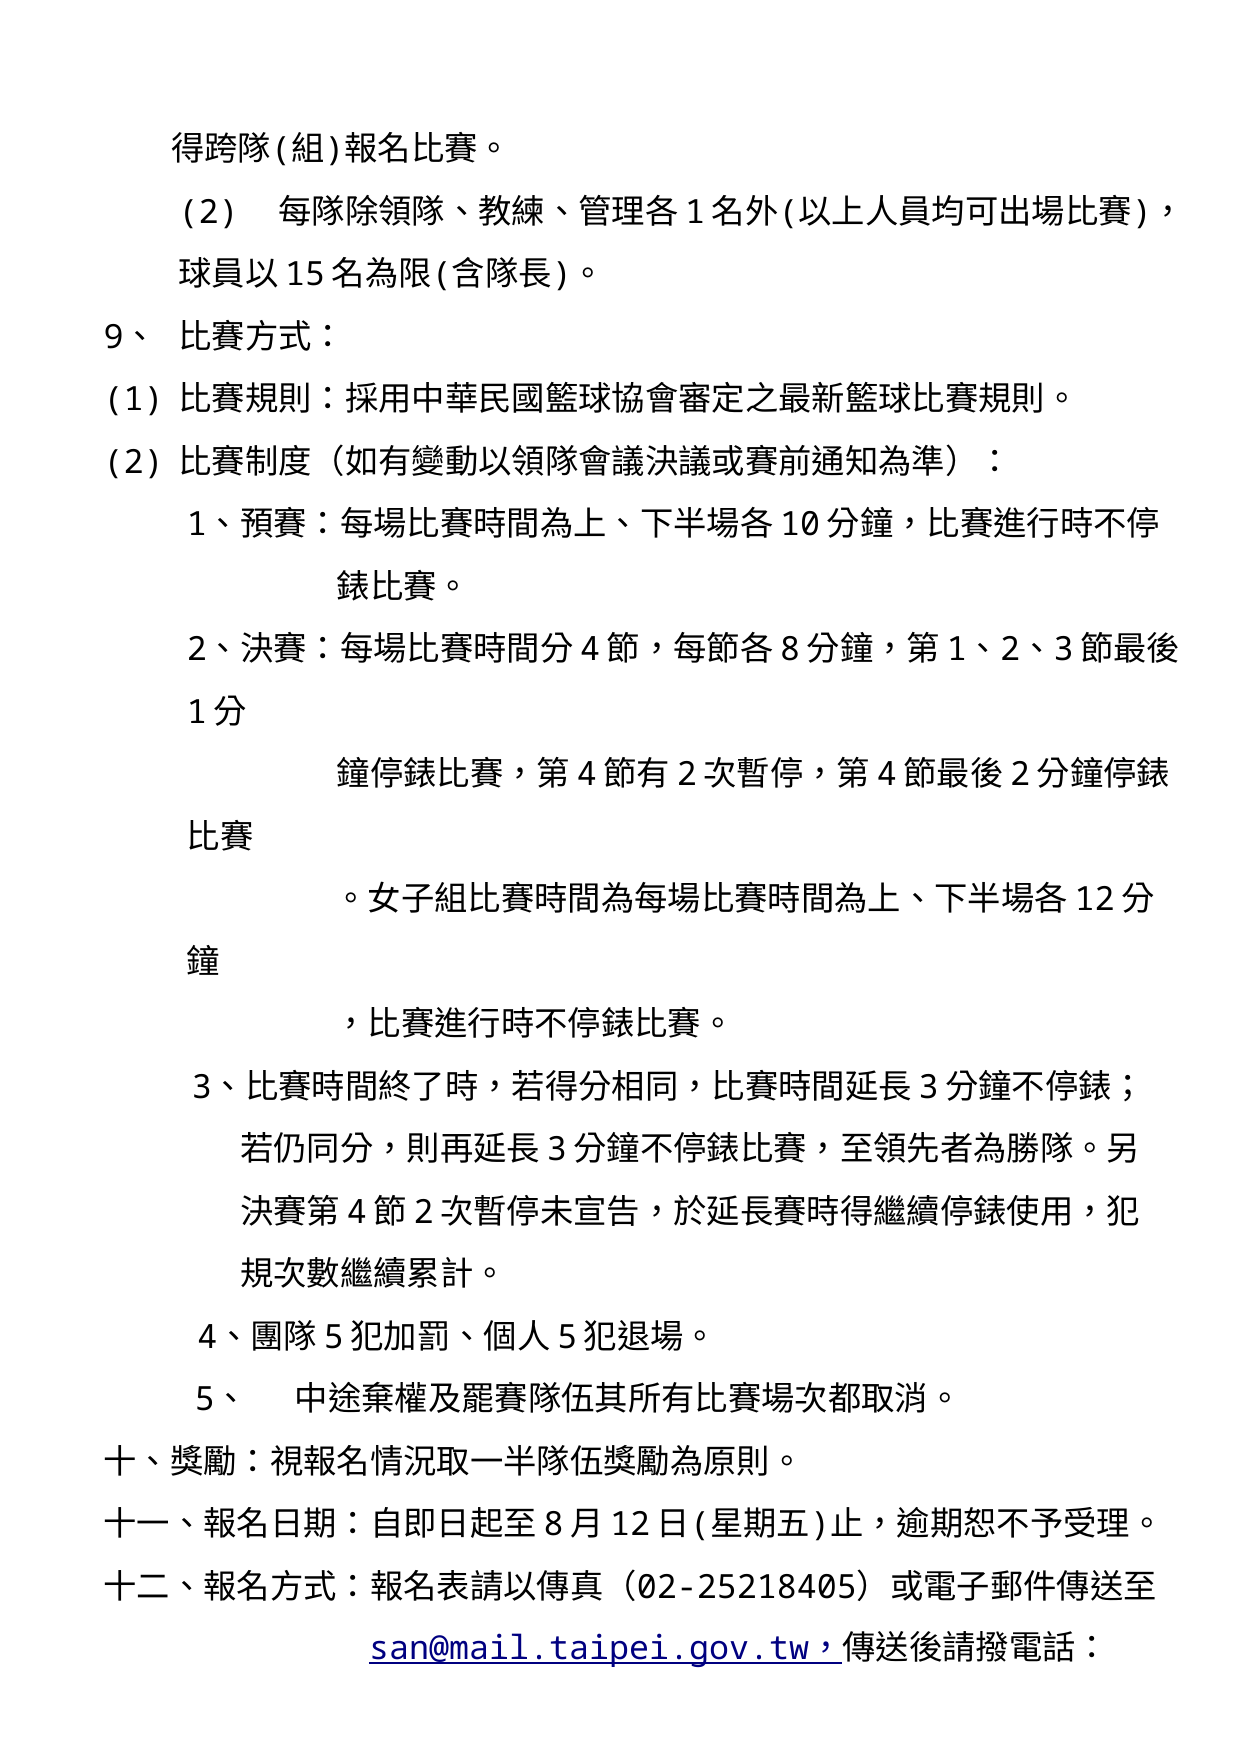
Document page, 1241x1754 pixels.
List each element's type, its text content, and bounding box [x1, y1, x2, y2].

list 比賽規則：採用中華民國籃球協會審定之最新籃球比賽規則。 [103, 354, 1181, 417]
text 4、團隊5犯加罰、個人5犯退場。 [103, 1292, 1181, 1354]
list 中途棄權及罷賽隊伍其所有比賽場次都取消。 [194, 1354, 1181, 1417]
text 決賽第4節2次暫停未宣告，於延長賽時得繼續停錶使用，犯 [217, 1167, 1181, 1229]
text ，比賽進行時不停錶比賽。 [187, 979, 1181, 1042]
text 十二、報名方式：報名表請以傳真（02-25218405）或電子郵件傳送至san@mail.taipei.gov.tw，傳送後請撥電話： [103, 1542, 1181, 1667]
text 得跨隊(組)報名比賽。 [171, 104, 1181, 167]
text 。女子組比賽時間為每場比賽時間為上、下半場各12分鐘 [187, 854, 1181, 979]
text 1、預賽：每場比賽時間為上、下半場各10分鐘，比賽進行時不停 [103, 479, 1181, 542]
text 3、比賽時間終了時，若得分相同，比賽時間延長3分鐘不停錶； [192, 1042, 1181, 1104]
list 每隊除領隊、教練、管理各1名外(以上人員均可出場比賽)，球員以15名為限(含隊長)。 [178, 167, 1181, 292]
list 比賽制度（如有變動以領隊會議決議或賽前通知為準）： [103, 417, 1181, 479]
text 2、決賽：每場比賽時間分4節，每節各8分鐘，第1、2、3節最後1分 [187, 604, 1181, 729]
text 若仍同分，則再延長3分鐘不停錶比賽，至領先者為勝隊。另 [217, 1104, 1181, 1167]
text 錶比賽。 [103, 542, 1181, 604]
text 十一、報名日期：自即日起至8月12日(星期五)止，逾期恕不予受理。 [103, 1479, 1181, 1542]
text 鐘停錶比賽，第4節有2次暫停，第4節最後2分鐘停錶比賽 [187, 729, 1181, 854]
text 十、獎勵：視報名情況取一半隊伍獎勵為原則。 [103, 1417, 1181, 1479]
list 比賽方式： [103, 292, 1181, 354]
text 規次數繼續累計。 [217, 1229, 1181, 1292]
